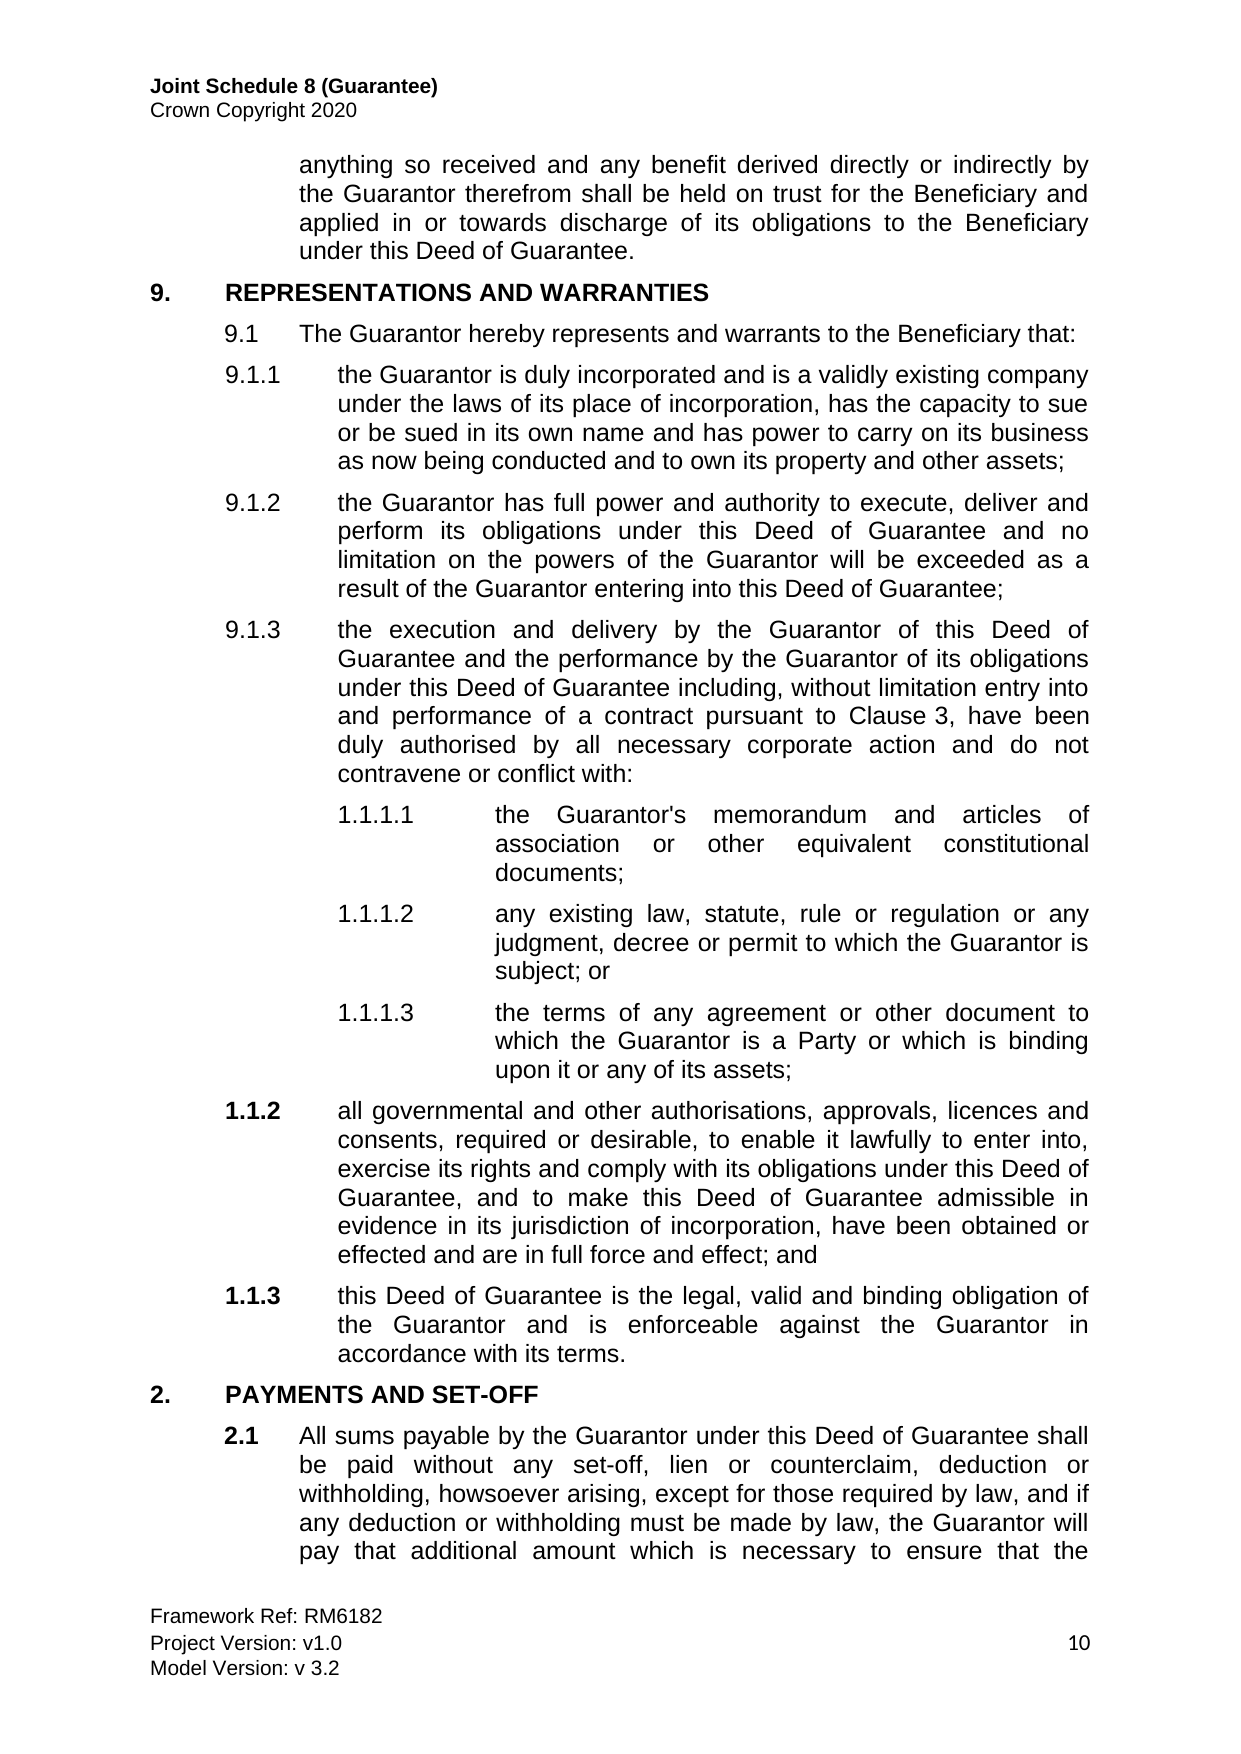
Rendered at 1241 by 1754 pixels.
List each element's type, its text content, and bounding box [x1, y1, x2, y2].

subtitle all governmental and other authorisations, approvals, licences and consents, required or desirable, to enable it lawfully to enter into, exercise its rights and comply with its obligations under this Deed of Guarantee, and to make this Deed of Guarantee admissible in evidence in its jurisdiction of incorporation, have been obtained or effected and are in full force and effect; and [225, 1096, 1090, 1269]
subtitle the execution and delivery by the Guarantor of this Deed of Guarantee and the performance by the Guarantor of its obligations under this Deed of Guarantee including, without limitation entry into and performance of a contract pursuant to Clause 3, have been duly authorised by all necessary corporate action and do not contravene or conflict with: [225, 615, 1090, 787]
subtitle REPRESENTATIONS AND WARRANTIES [150, 277, 1090, 306]
subtitle this Deed of Guarantee is the legal, valid and binding obligation of the Guarantor and is enforceable against the Guarantor in accordance with its terms. [225, 1281, 1090, 1367]
subtitle anything so received and any benefit derived directly or indirectly by the Guarantor therefrom shall be held on trust for the Beneficiary and applied in or towards discharge of its obligations to the Beneficiary under this Deed of Guarantee. [224, 150, 1090, 265]
subtitle All sums payable by the Guarantor under this Deed of Guarantee shall be paid without any set-off, lien or counterclaim, deduction or withholding, howsoever arising, except for those required by law, and if any deduction or withholding must be made by law, the Guarantor will pay that additional amount which is necessary to ensure that the [224, 1421, 1090, 1565]
subtitle the Guarantor is duly incorporated and is a validly existing company under the laws of its place of incorporation, has the capacity to sue or be sued in its own name and has power to carry on its business as now being conducted and to own its property and other assets; [225, 360, 1090, 475]
subtitle PAYMENTS AND SET-OFF [150, 1380, 1090, 1409]
subtitle the Guarantor has full power and authority to execute, deliver and perform its obligations under this Deed of Guarantee and no limitation on the powers of the Guarantor will be exceeded as a result of the Guarantor entering into this Deed of Guarantee; [225, 487, 1090, 602]
subtitle the terms of any agreement or other document to which the Guarantor is a Party or which is binding upon it or any of its assets; [337, 997, 1090, 1084]
subtitle the Guarantor's memorandum and articles of association or other equivalent constitutional documents; [337, 800, 1090, 886]
subtitle any existing law, statute, rule or regulation or any judgment, decree or permit to which the Guarantor is subject; or [337, 899, 1090, 985]
subtitle The Guarantor hereby represents and warrants to the Beneficiary that: [224, 319, 1090, 347]
